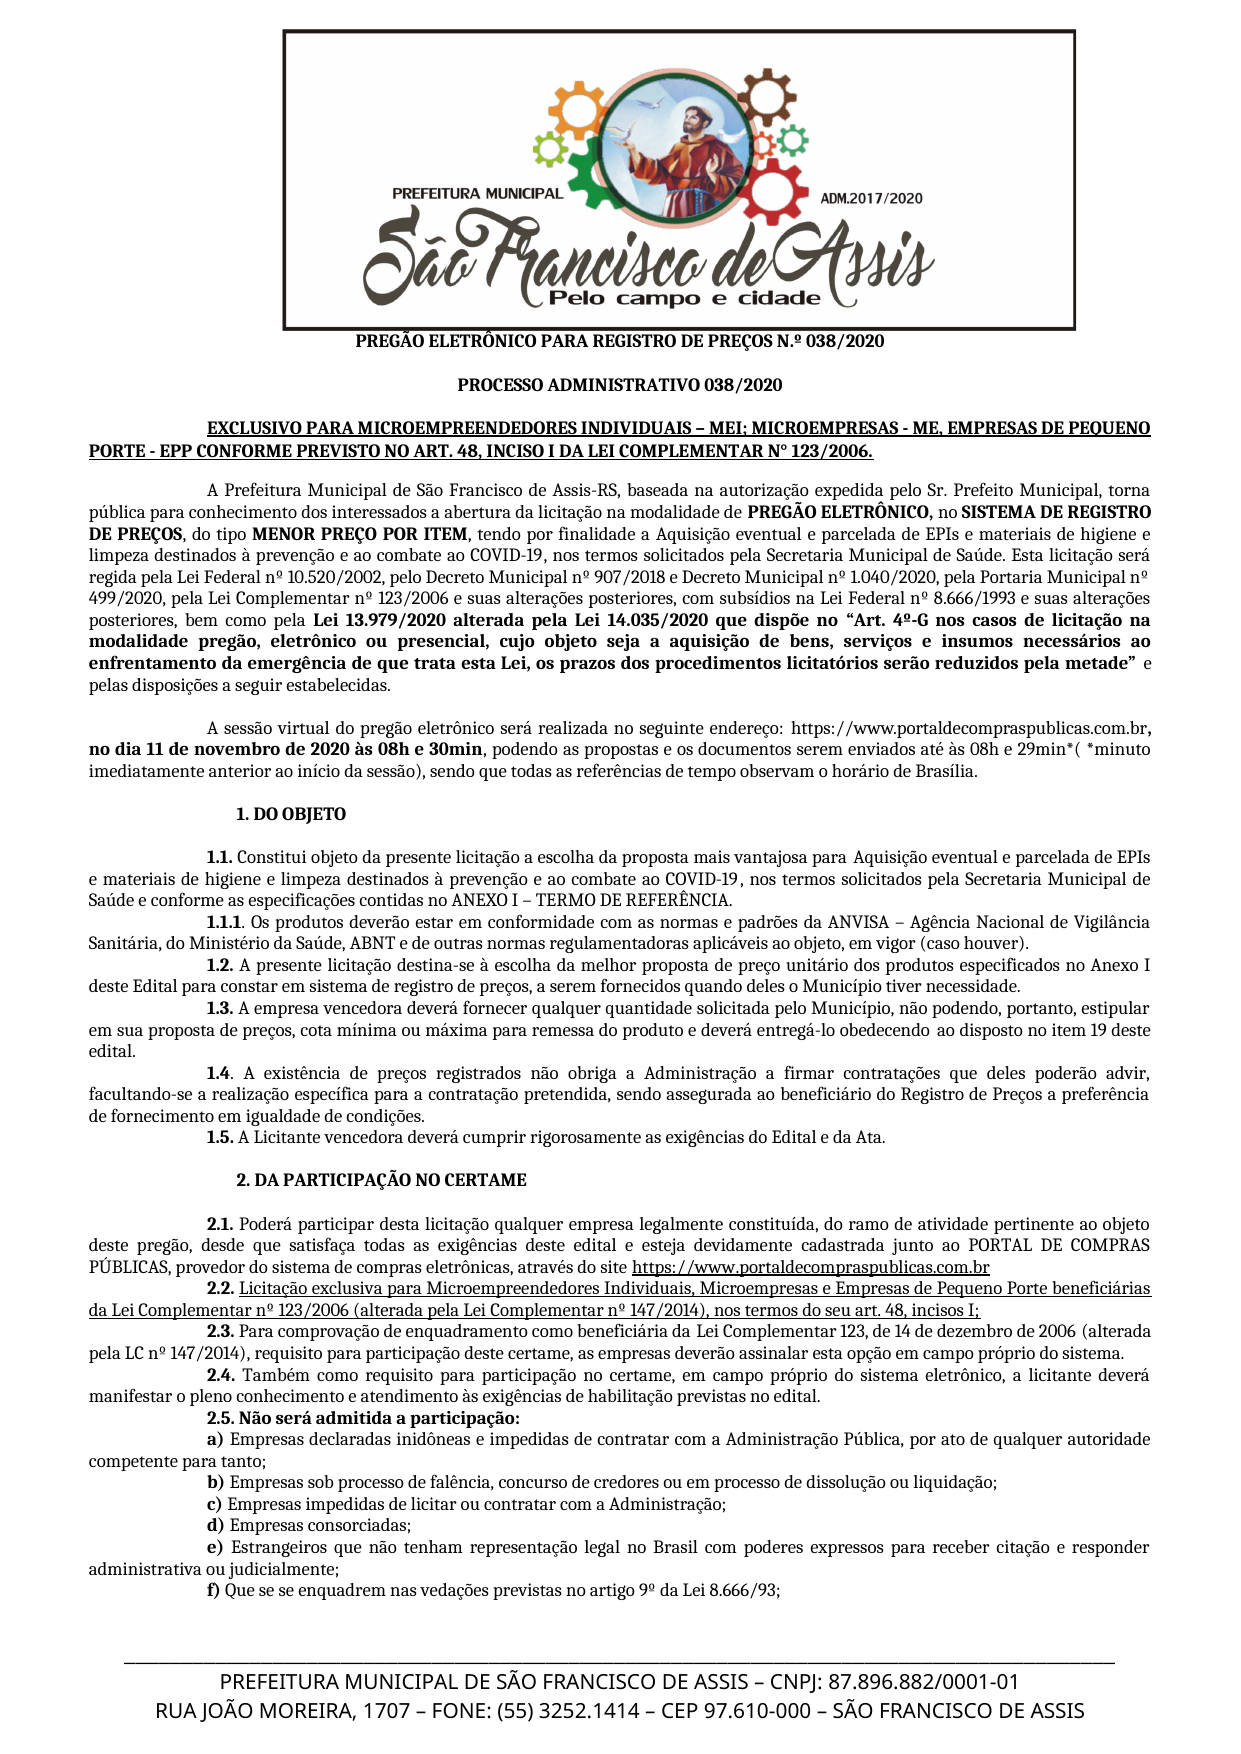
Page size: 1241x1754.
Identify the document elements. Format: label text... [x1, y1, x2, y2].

text 1.5. A Licitante vencedora deverá cumprir rigorosamente as exigências do Edital e da Ata. [89, 1127, 1152, 1148]
text b) Empresas sob processo de falência, concurso de credores ou em processo de dissolução ou liquidação; [89, 1472, 1152, 1493]
text 1.3. A empresa vencedora deverá fornecer qualquer quantidade solicitada pelo Município, não podendo, portanto, estipular em sua proposta de preços, cota mínima ou máxima para remessa do produto e deverá entregá-lo obedecendo ao disposto no item 19 deste edital. [89, 997, 1152, 1062]
text f) Que se se enquadrem nas vedações previstas no artigo 9º da Lei 8.666/93; [89, 1580, 1152, 1601]
text 2.3. Para comprovação de enquadramento como beneficiária da Lei Complementar 123, de 14 de dezembro de 2006 (alterada pela LC nº 147/2014), requisito para participação deste certame, as empresas deverão assinalar esta opção em campo próprio do sistema. [89, 1321, 1152, 1364]
text 1.4. A existência de preços registrados não obriga a Administração a firmar contratações que deles poderão advir, facultando-se a realização específica para a contratação pretendida, sendo assegurada ao beneficiário do Registro de Preços a preferência de fornecimento em igualdade de condições. [89, 1062, 1152, 1127]
text 1.2. A presente licitação destina-se à escolha da melhor proposta de preço unitário dos produtos especificados no Anexo I deste Edital para constar em sistema de registro de preços, a serem fornecidos quando deles o Município tiver necessidade. [89, 954, 1152, 997]
text 2. DA PARTICIPAÇÃO NO CERTAME [89, 1170, 1152, 1192]
text PROCESSO ADMINISTRATIVO 038/2020 [89, 374, 1152, 396]
text e) Estrangeiros que não tenham representação legal no Brasil com poderes expressos para receber citação e responder administrativa ou judicialmente; [89, 1537, 1152, 1580]
text a) Empresas declaradas inidôneas e impedidas de contratar com a Administração Pública, por ato de qualquer autoridade competente para tanto; [89, 1429, 1152, 1472]
text PREGÃO ELETRÔNICO PARA REGISTRO DE PREÇOS N.º 038/2020 [89, 331, 1152, 353]
text 1.1.1. Os produtos deverão estar em conformidade com as normas e padrões da ANVISA – Agência Nacional de Vigilância Sanitária, do Ministério da Saúde, ABNT e de outras normas regulamentadoras aplicáveis ao objeto, em vigor (caso houver). [89, 911, 1152, 954]
text 1.1. Constitui objeto da presente licitação a escolha da proposta mais vantajosa para Aquisição eventual e parcelada de EPIs e materiais de higiene e limpeza destinados à prevenção e ao combate ao COVID-19, nos termos solicitados pela Secretaria Municipal de Saúde e conforme as especificações contidas no ANEXO I – TERMO DE REFERÊNCIA. [89, 847, 1152, 911]
text 2.2. Licitação exclusiva para Microempreendedores Individuais, Microempresas e Empresas de Pequeno Porte beneficiárias da Lei Complementar nº 123/2006 (alterada pela Lei Complementar nº 147/2014), nos termos do seu art. 48, incisos I; [89, 1278, 1152, 1321]
text 2.5. Não será admitida a participação: [89, 1407, 1152, 1429]
text A sessão virtual do pregão eletrônico será realizada no seguinte endereço: https://www.portaldecompraspublicas.com.br, no dia 11 de novembro de 2020 às 08h e 30min, podendo as propostas e os documentos serem enviados até às 08h e 29min*( *minuto imediatamente anterior ao início da sessão), sendo que todas as referências de tempo observam o horário de Brasília. [89, 717, 1152, 782]
text A Prefeitura Municipal de São Francisco de Assis-RS, baseada na autorização expedida pelo Sr. Prefeito Municipal, torna pública para conhecimento dos interessados a abertura da licitação na modalidade de PREGÃO ELETRÔNICO, no SISTEMA DE REGISTRO DE PREÇOS, do tipo MENOR PREÇO POR ITEM, tendo por finalidade a Aquisição eventual e parcelada de EPIs e materiais de higiene e limpeza destinados à prevenção e ao combate ao COVID-19, nos termos solicitados pela Secretaria Municipal de Saúde. Esta licitação será regida pela Lei Federal nº 10.520/2002, pelo Decreto Municipal nº 907/2018 e Decreto Municipal nº 1.040/2020, pela Portaria Municipal nº 499/2020, pela Lei Complementar nº 123/2006 e suas alterações posteriores, com subsídios na Lei Federal nº 8.666/1993 e suas alterações posteriores, bem como pela Lei 13.979/2020 alterada pela Lei 14.035/2020 que dispõe no “Art. 4º-G nos casos de licitação na modalidade pregão, eletrônico ou presencial, cujo objeto seja a aquisição de bens, serviços e insumos necessários ao enfrentamento da emergência de que trata esta Lei, os prazos dos procedimentos licitatórios serão reduzidos pela metade” e pelas disposições a seguir estabelecidas. [89, 480, 1152, 696]
text d) Empresas consorciadas; [89, 1515, 1152, 1537]
text 1. DO OBJETO [89, 803, 1152, 825]
text 2.1. Poderá participar desta licitação qualquer empresa legalmente constituída, do ramo de atividade pertinente ao objeto deste pregão, desde que satisfaça todas as exigências deste edital e esteja devidamente cadastrada junto ao PORTAL DE COMPRAS PÚBLICAS, provedor do sistema de compras eletrônicas, através do site https://www.portaldecompraspublicas.com.br [89, 1213, 1152, 1278]
text EXCLUSIVO PARA MICROEMPREENDEDORES INDIVIDUAIS – MEI; MICROEMPRESAS - ME, EMPRESAS DE PEQUENO PORTE - EPP CONFORME PREVISTO NO ART. 48, INCISO I DA LEI COMPLEMENTAR N° 123/2006. [89, 417, 1152, 462]
text c) Empresas impedidas de licitar ou contratar com a Administração; [89, 1493, 1211, 1515]
text 2.4. Também como requisito para participação no certame, em campo próprio do sistema eletrônico, a licitante deverá manifestar o pleno conhecimento e atendimento às exigências de habilitação previstas no edital. [89, 1364, 1152, 1407]
